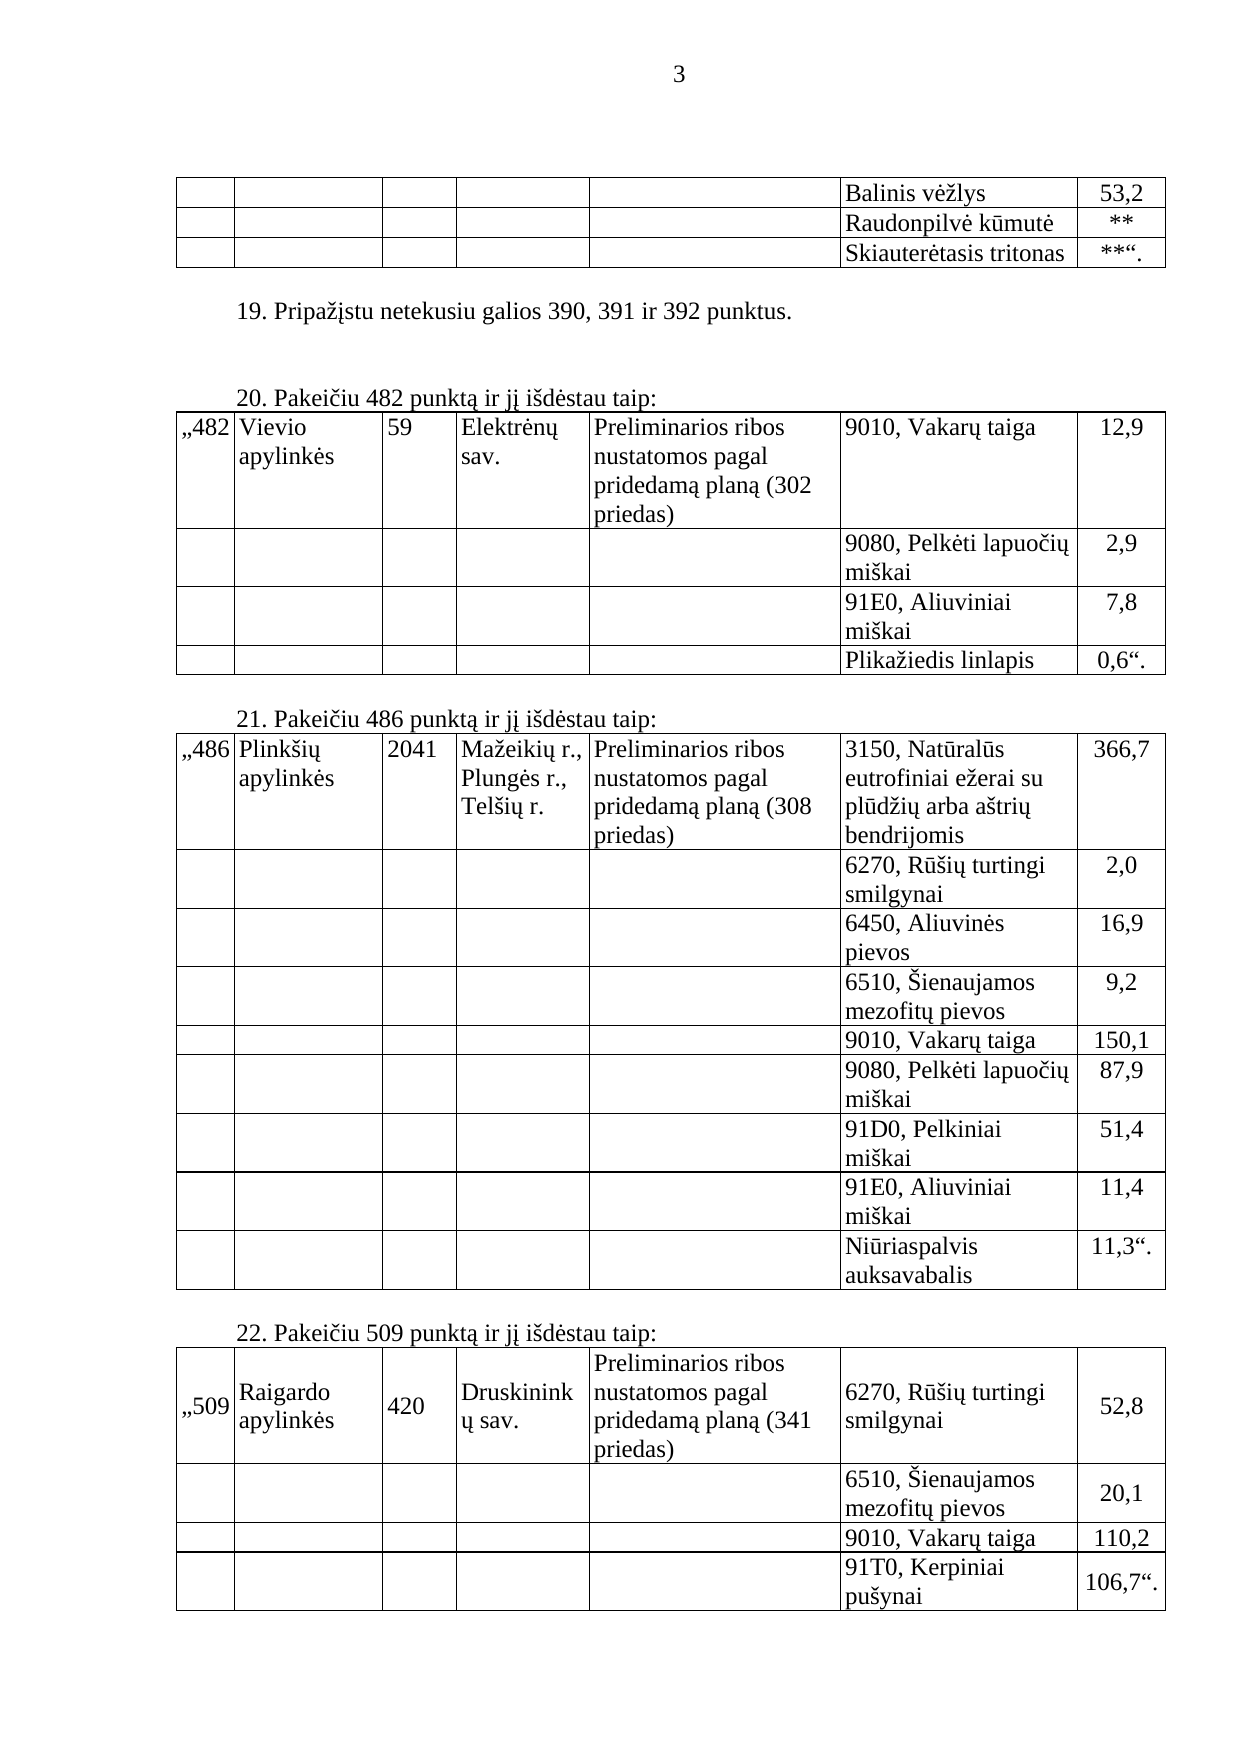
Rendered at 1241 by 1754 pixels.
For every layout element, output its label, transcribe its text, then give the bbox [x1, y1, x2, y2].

table_cell [457, 178, 589, 207]
table_header 52,8 [1078, 1348, 1165, 1463]
table_cell Balinis vėžlys [841, 178, 1077, 207]
table_cell [235, 1231, 382, 1288]
table_header 2041 [383, 734, 456, 849]
table_cell [590, 1055, 840, 1113]
table_header „482 [177, 413, 234, 527]
table_cell [235, 1464, 382, 1522]
table_cell 6450, Aliuvinės pievos [841, 909, 1077, 966]
table_cell [590, 967, 840, 1024]
table_cell 150,1 [1078, 1026, 1165, 1054]
table_cell [383, 909, 456, 966]
table_cell Raudonpilvė kūmutė [841, 208, 1077, 237]
table_cell [457, 1055, 589, 1113]
table_cell [383, 1173, 456, 1230]
table_cell [235, 967, 382, 1024]
table_cell [235, 1553, 382, 1610]
table_cell [383, 1231, 456, 1288]
table_cell [235, 1114, 382, 1171]
table_cell [177, 1553, 234, 1610]
table_cell [590, 529, 840, 586]
table_header 3150, Natūralūs eutrofiniai ežerai su plūdžių arba aštrių bendrijomis [841, 734, 1077, 849]
table_cell 6510, Šienaujamos mezofitų pievos [841, 967, 1077, 1024]
table_cell [590, 1464, 840, 1522]
table_cell 9,2 [1078, 967, 1165, 1024]
table_cell 2,9 [1078, 529, 1165, 586]
table_cell 53,2 [1078, 178, 1165, 207]
table_cell 7,8 [1078, 587, 1165, 644]
table_cell [235, 208, 382, 237]
table_cell [177, 646, 234, 674]
table_header Plinkšių apylinkės [235, 734, 382, 849]
table_cell [383, 1055, 456, 1113]
table_cell [235, 587, 382, 644]
table_cell 51,4 [1078, 1114, 1165, 1171]
table_cell [457, 1173, 589, 1230]
table_cell [177, 967, 234, 1024]
table_cell 9080, Pelkėti lapuočių miškai [841, 529, 1077, 586]
table_cell **“. [1078, 238, 1165, 267]
table_cell [177, 1523, 234, 1551]
table_cell [590, 208, 840, 237]
table_cell [457, 1553, 589, 1610]
table_cell [177, 850, 234, 907]
table_cell [590, 1553, 840, 1610]
table_cell 87,9 [1078, 1055, 1165, 1113]
table_cell 91T0, Kerpiniai pušynai [841, 1553, 1077, 1610]
table_cell [235, 646, 382, 674]
table_cell [457, 646, 589, 674]
table_header 6270, Rūšių turtingi smilgynai [841, 1348, 1077, 1463]
table_cell [177, 1231, 234, 1288]
table_cell [457, 208, 589, 237]
table_header Raigardo apylinkės [235, 1348, 382, 1463]
table_cell [177, 909, 234, 966]
table_cell [235, 850, 382, 907]
table_cell 91E0, Aliuviniai miškai [841, 587, 1077, 644]
table_cell 6510, Šienaujamos mezofitų pievos [841, 1464, 1077, 1522]
table_cell [457, 1026, 589, 1054]
table_cell [383, 587, 456, 644]
table_cell [590, 1523, 840, 1551]
table_cell [590, 850, 840, 907]
table_cell [383, 1464, 456, 1522]
table_cell [590, 1026, 840, 1054]
table_cell [177, 587, 234, 644]
table_cell [383, 1026, 456, 1054]
table_cell [590, 178, 840, 207]
table_cell 9010, Vakarų taiga [841, 1523, 1077, 1551]
table_cell [177, 1026, 234, 1054]
table_header Preliminarios ribos nustatomos pagal pridedamą planą (308 priedas) [590, 734, 840, 849]
table_header „509 [177, 1348, 234, 1463]
table_header 366,7 [1078, 734, 1165, 849]
table_cell [383, 1523, 456, 1551]
table_cell [235, 1026, 382, 1054]
table_cell [457, 1231, 589, 1288]
text 21. Pakeičiu 486 punktą ir jį išdėstau taip: [177, 704, 1181, 733]
table_cell [457, 967, 589, 1024]
text 19. Pripažįstu netekusiu galios 390, 391 ir 392 punktus. [177, 296, 1181, 325]
table_cell [457, 850, 589, 907]
table_cell [177, 1114, 234, 1171]
table_cell [590, 646, 840, 674]
table_cell 16,9 [1078, 909, 1165, 966]
table_cell 2,0 [1078, 850, 1165, 907]
table_header Druskininkų sav. [457, 1348, 589, 1463]
table_cell [457, 238, 589, 267]
table_cell [590, 238, 840, 267]
table_cell [235, 1523, 382, 1551]
table_cell [383, 646, 456, 674]
table_cell [457, 1464, 589, 1522]
table_cell [235, 909, 382, 966]
table_header Mažeikių r., Plungės r., Telšių r. [457, 734, 589, 849]
table_header Elektrėnų sav. [457, 413, 589, 527]
table_header Vievio apylinkės [235, 413, 382, 527]
table_cell 20,1 [1078, 1464, 1165, 1522]
table_cell [457, 587, 589, 644]
table_cell [383, 1114, 456, 1171]
table_cell [383, 967, 456, 1024]
table_cell Niūriaspalvis auksavabalis [841, 1231, 1077, 1288]
table_cell [457, 1114, 589, 1171]
table_cell [383, 850, 456, 907]
table_cell 11,3“. [1078, 1231, 1165, 1288]
table_cell Plikažiedis linlapis [841, 646, 1077, 674]
table_cell [235, 238, 382, 267]
table_cell [383, 238, 456, 267]
table_cell 91E0, Aliuviniai miškai [841, 1173, 1077, 1230]
table_cell [383, 529, 456, 586]
table_cell 91D0, Pelkiniai miškai [841, 1114, 1077, 1171]
table_cell [590, 1173, 840, 1230]
table_cell [590, 1231, 840, 1288]
table_cell 0,6“. [1078, 646, 1165, 674]
table_cell 9080, Pelkėti lapuočių miškai [841, 1055, 1077, 1113]
table_cell [177, 178, 234, 207]
table_cell [177, 1173, 234, 1230]
table_cell [457, 529, 589, 586]
table_header 420 [383, 1348, 456, 1463]
table_header „486 [177, 734, 234, 849]
table_cell 11,4 [1078, 1173, 1165, 1230]
table_cell [590, 587, 840, 644]
table_header Preliminarios ribos nustatomos pagal pridedamą planą (302 priedas) [590, 413, 840, 527]
table_cell [590, 909, 840, 966]
table_cell 9010, Vakarų taiga [841, 1026, 1077, 1054]
table_cell [383, 178, 456, 207]
table_cell [177, 529, 234, 586]
table_header 9010, Vakarų taiga [841, 413, 1077, 527]
table_cell [457, 1523, 589, 1551]
table_header 12,9 [1078, 413, 1165, 527]
table_cell [383, 208, 456, 237]
text 22. Pakeičiu 509 punktą ir jį išdėstau taip: [177, 1318, 1181, 1347]
table_header 59 [383, 413, 456, 527]
table_cell [177, 1055, 234, 1113]
table_cell [235, 1173, 382, 1230]
table_cell [457, 909, 589, 966]
table_cell ** [1078, 208, 1165, 237]
table_cell [177, 208, 234, 237]
table_cell Skiauterėtasis tritonas [841, 238, 1077, 267]
table_cell [590, 1114, 840, 1171]
table_cell [177, 238, 234, 267]
table_cell 106,7“. [1078, 1553, 1165, 1610]
table_cell [383, 1553, 456, 1610]
table_header Preliminarios ribos nustatomos pagal pridedamą planą (341 priedas) [590, 1348, 840, 1463]
text 20. Pakeičiu 482 punktą ir jį išdėstau taip: [177, 383, 1181, 411]
table_cell [177, 1464, 234, 1522]
table_cell 6270, Rūšių turtingi smilgynai [841, 850, 1077, 907]
table_cell [235, 529, 382, 586]
table_cell [235, 178, 382, 207]
table_cell 110,2 [1078, 1523, 1165, 1551]
table_cell [235, 1055, 382, 1113]
